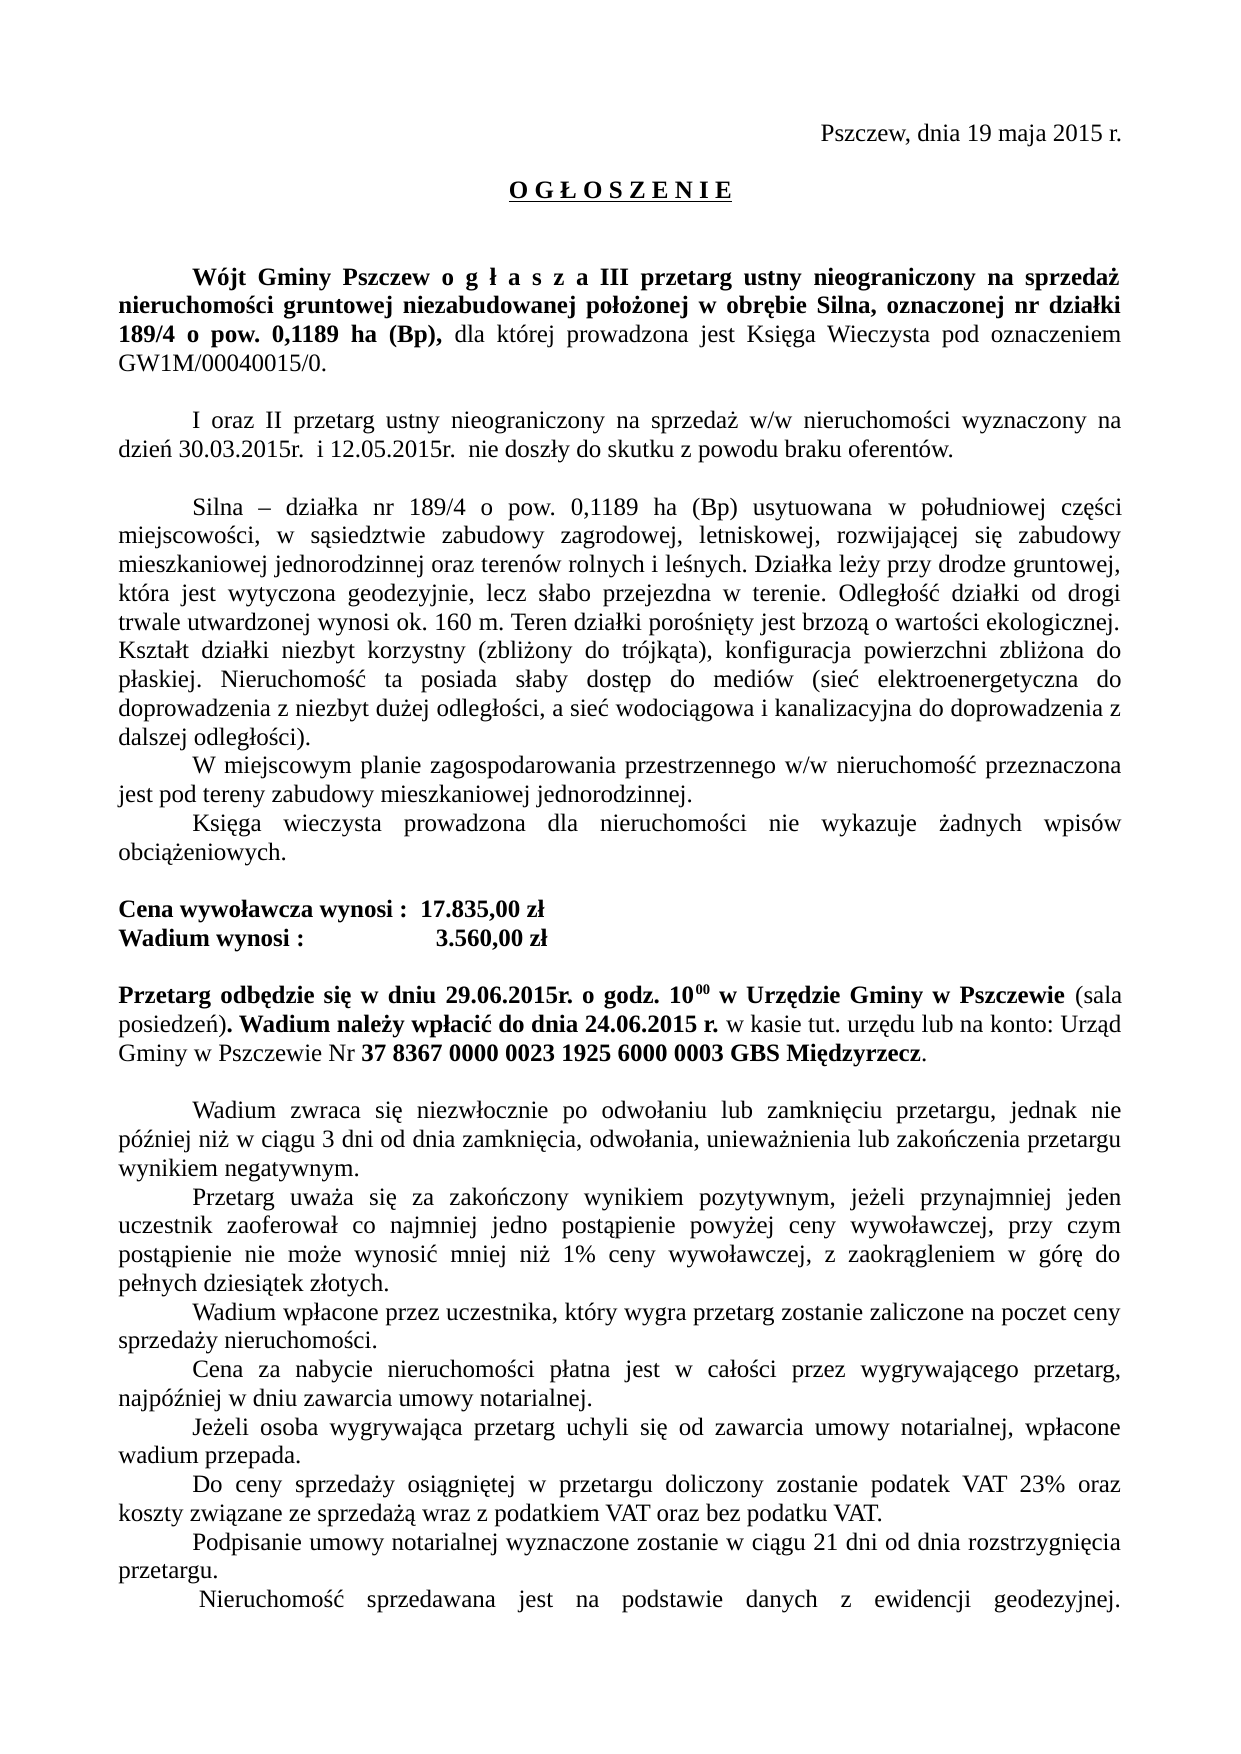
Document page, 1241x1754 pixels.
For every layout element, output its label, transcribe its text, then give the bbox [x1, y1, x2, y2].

text Pszczew, dnia 19 maja 2015 r. [118, 118, 1122, 147]
text Przetarg uważa się za zakończony wynikiem pozytywnym, jeżeli przynajmniej jeden uczestnik zaoferował co najmniej jedno postąpienie powyżej ceny wywoławczej, przy czym postąpienie nie może wynosić mniej niż 1% ceny wywoławczej, z zaokrągleniem w górę do pełnych dziesiątek złotych. [118, 1182, 1122, 1297]
text Księga wieczysta prowadzona dla nieruchomości nie wykazuje żadnych wpisów obciążeniowych. [118, 808, 1122, 866]
text Podpisanie umowy notarialnej wyznaczone zostanie w ciągu 21 dni od dnia rozstrzygnięcia przetargu. [118, 1527, 1122, 1584]
text I oraz II przetarg ustny nieograniczony na sprzedaż w/w nieruchomości wyznaczony na dzień 30.03.2015r. i 12.05.2015r. nie doszły do skutku z powodu braku oferentów. [118, 406, 1122, 463]
text Do ceny sprzedaży osiągniętej w przetargu doliczony zostanie podatek VAT 23% oraz koszty związane ze sprzedażą wraz z podatkiem VAT oraz bez podatku VAT. [118, 1469, 1122, 1527]
text Cena wywoławcza wynosi : 17.835,00 zł [118, 894, 1122, 923]
text W miejscowym planie zagospodarowania przestrzennego w/w nieruchomość przeznaczona jest pod tereny zabudowy mieszkaniowej jednorodzinnej. [118, 751, 1122, 808]
text Wadium zwraca się niezwłocznie po odwołaniu lub zamknięciu przetargu, jednak nie później niż w ciągu 3 dni od dnia zamknięcia, odwołania, unieważnienia lub zakończenia przetargu wynikiem negatywnym. [118, 1096, 1122, 1182]
text Przetarg odbędzie się w dniu 29.06.2015r. o godz. 1000 w Urzędzie Gminy w Pszczewie (sala posiedzeń). Wadium należy wpłacić do dnia 24.06.2015 r. w kasie tut. urzędu lub na konto: Urząd Gminy w Pszczewie Nr 37 8367 0000 0023 1925 6000 0003 GBS Międzyrzecz. [118, 981, 1122, 1067]
text Nieruchomość sprzedawana jest na podstawie danych z ewidencji geodezyjnej. [118, 1584, 1122, 1613]
text Silna – działka nr 189/4 o pow. 0,1189 ha (Bp) usytuowana w południowej części miejscowości, w sąsiedztwie zabudowy zagrodowej, letniskowej, rozwijającej się zabudowy mieszkaniowej jednorodzinnej oraz terenów rolnych i leśnych. Działka leży przy drodze gruntowej, która jest wytyczona geodezyjnie, lecz słabo przejezdna w terenie. Odległość działki od drogi trwale utwardzonej wynosi ok. 160 m. Teren działki porośnięty jest brzozą o wartości ekologicznej. Kształt działki niezbyt korzystny (zbliżony do trójkąta), konfiguracja powierzchni zbliżona do płaskiej. Nieruchomość ta posiada słaby dostęp do mediów (sieć elektroenergetyczna do doprowadzenia z niezbyt dużej odległości, a sieć wodociągowa i kanalizacyjna do doprowadzenia z dalszej odległości). [118, 492, 1122, 751]
text Cena za nabycie nieruchomości płatna jest w całości przez wygrywającego przetarg, najpóźniej w dniu zawarcia umowy notarialnej. [118, 1354, 1122, 1412]
text O G Ł O S Z E N I E [118, 176, 1122, 204]
text Wadium wynosi : 3.560,00 zł [118, 923, 1122, 952]
text Wadium wpłacone przez uczestnika, który wygra przetarg zostanie zaliczone na poczet ceny sprzedaży nieruchomości. [118, 1297, 1122, 1354]
text Wójt Gminy Pszczew o g ł a s z a III przetarg ustny nieograniczony na sprzedaż nieruchomości gruntowej niezabudowanej położonej w obrębie Silna, oznaczonej nr działki 189/4 o pow. 0,1189 ha (Bp), dla której prowadzona jest Księga Wieczysta pod oznaczeniem GW1M/00040015/0. [118, 262, 1122, 377]
text Jeżeli osoba wygrywająca przetarg uchyli się od zawarcia umowy notarialnej, wpłacone wadium przepada. [118, 1412, 1122, 1469]
